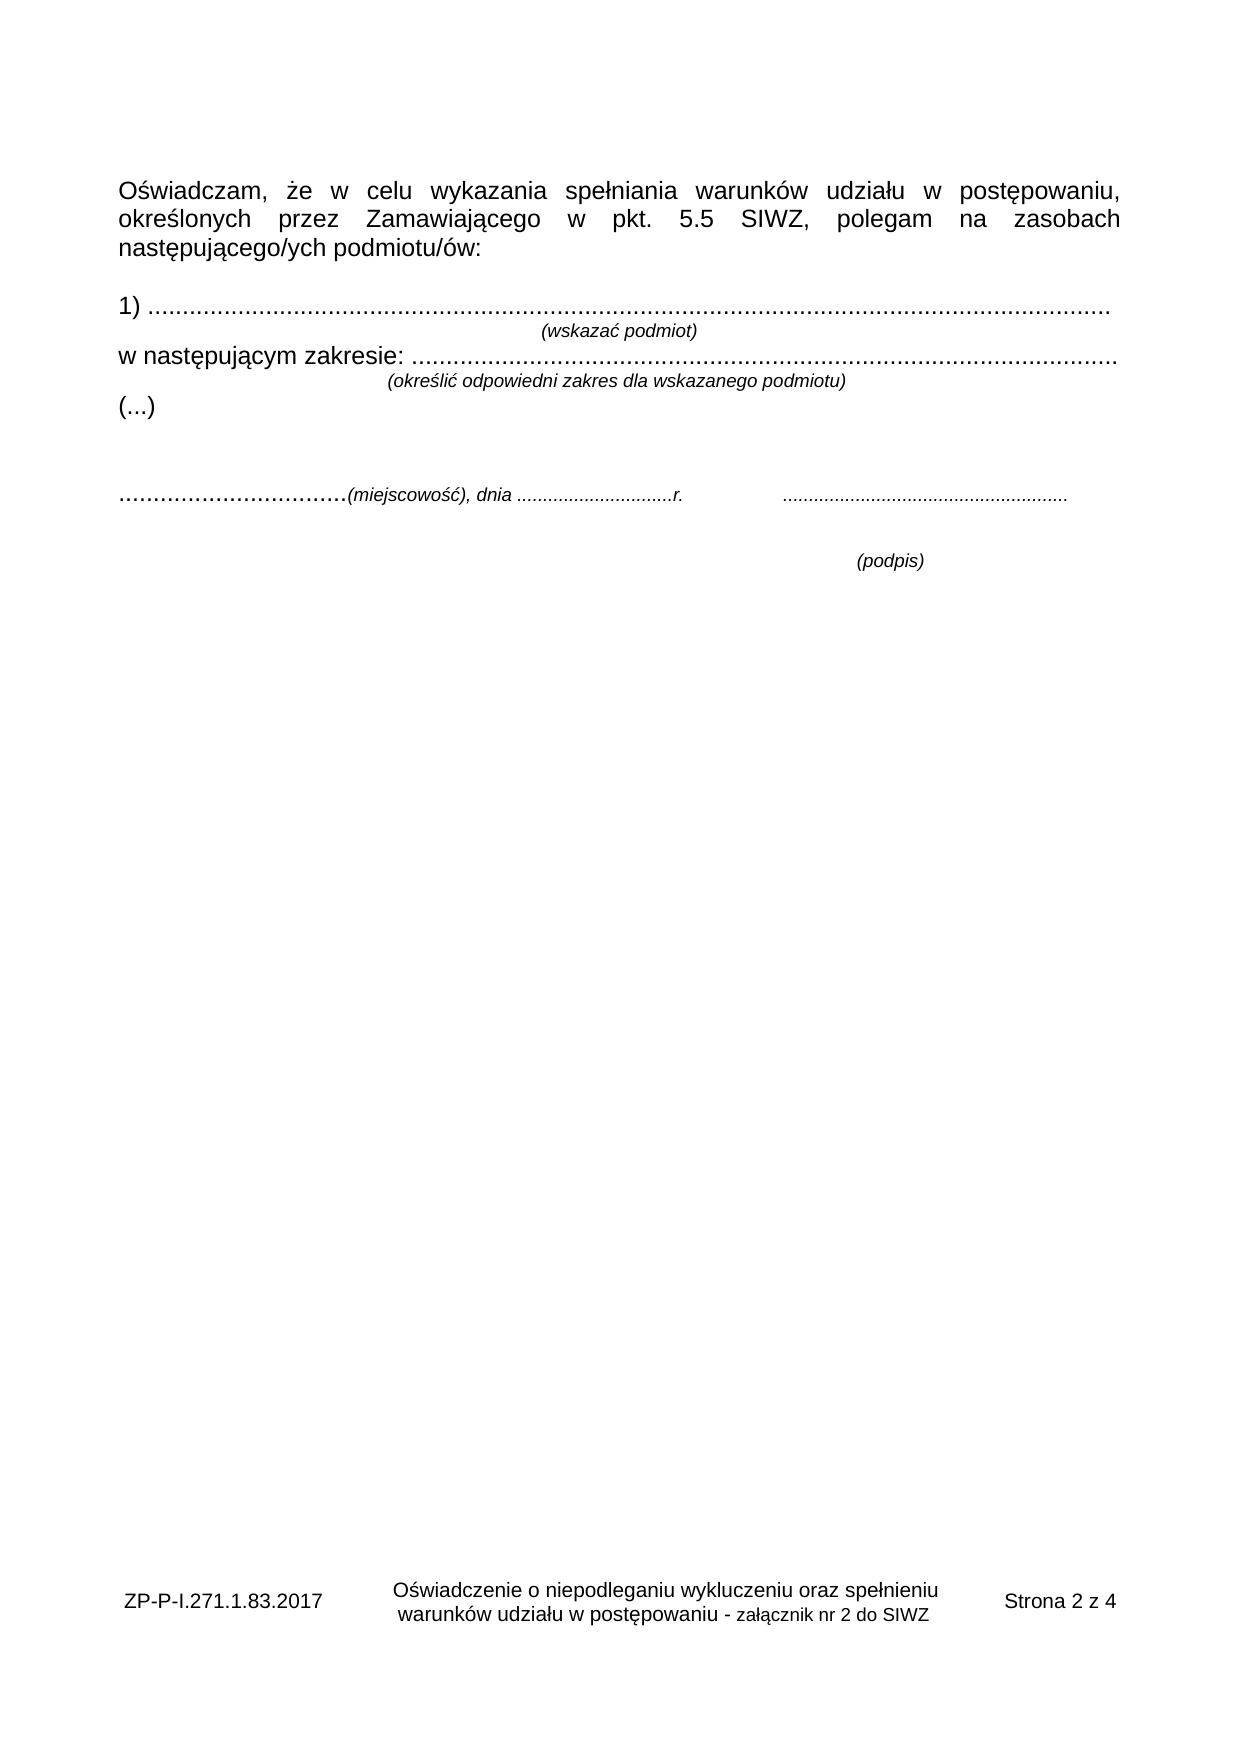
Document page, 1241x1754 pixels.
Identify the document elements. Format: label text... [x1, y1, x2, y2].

text (podpis) [118, 549, 1122, 571]
text Oświadczam, że w celu wykazania spełniania warunków udziału w postępowaniu, określonych przez Zamawiającego w pkt. 5.5 SIWZ, polegam na zasobach następującego/ych podmiotu/ów: [118, 176, 1122, 262]
text (wskazać podmiot) [118, 319, 1122, 341]
text .................................(miejscowość), dnia ..............................r. ....................................................... [118, 477, 1122, 506]
text w następującym zakresie: ...................................................................................................... [118, 341, 1122, 370]
text (określić odpowiedni zakres dla wskazanego podmiotu) [118, 370, 1122, 391]
text (...) [118, 391, 1122, 420]
text 1) ........................................................................................................................................... [118, 291, 1122, 319]
